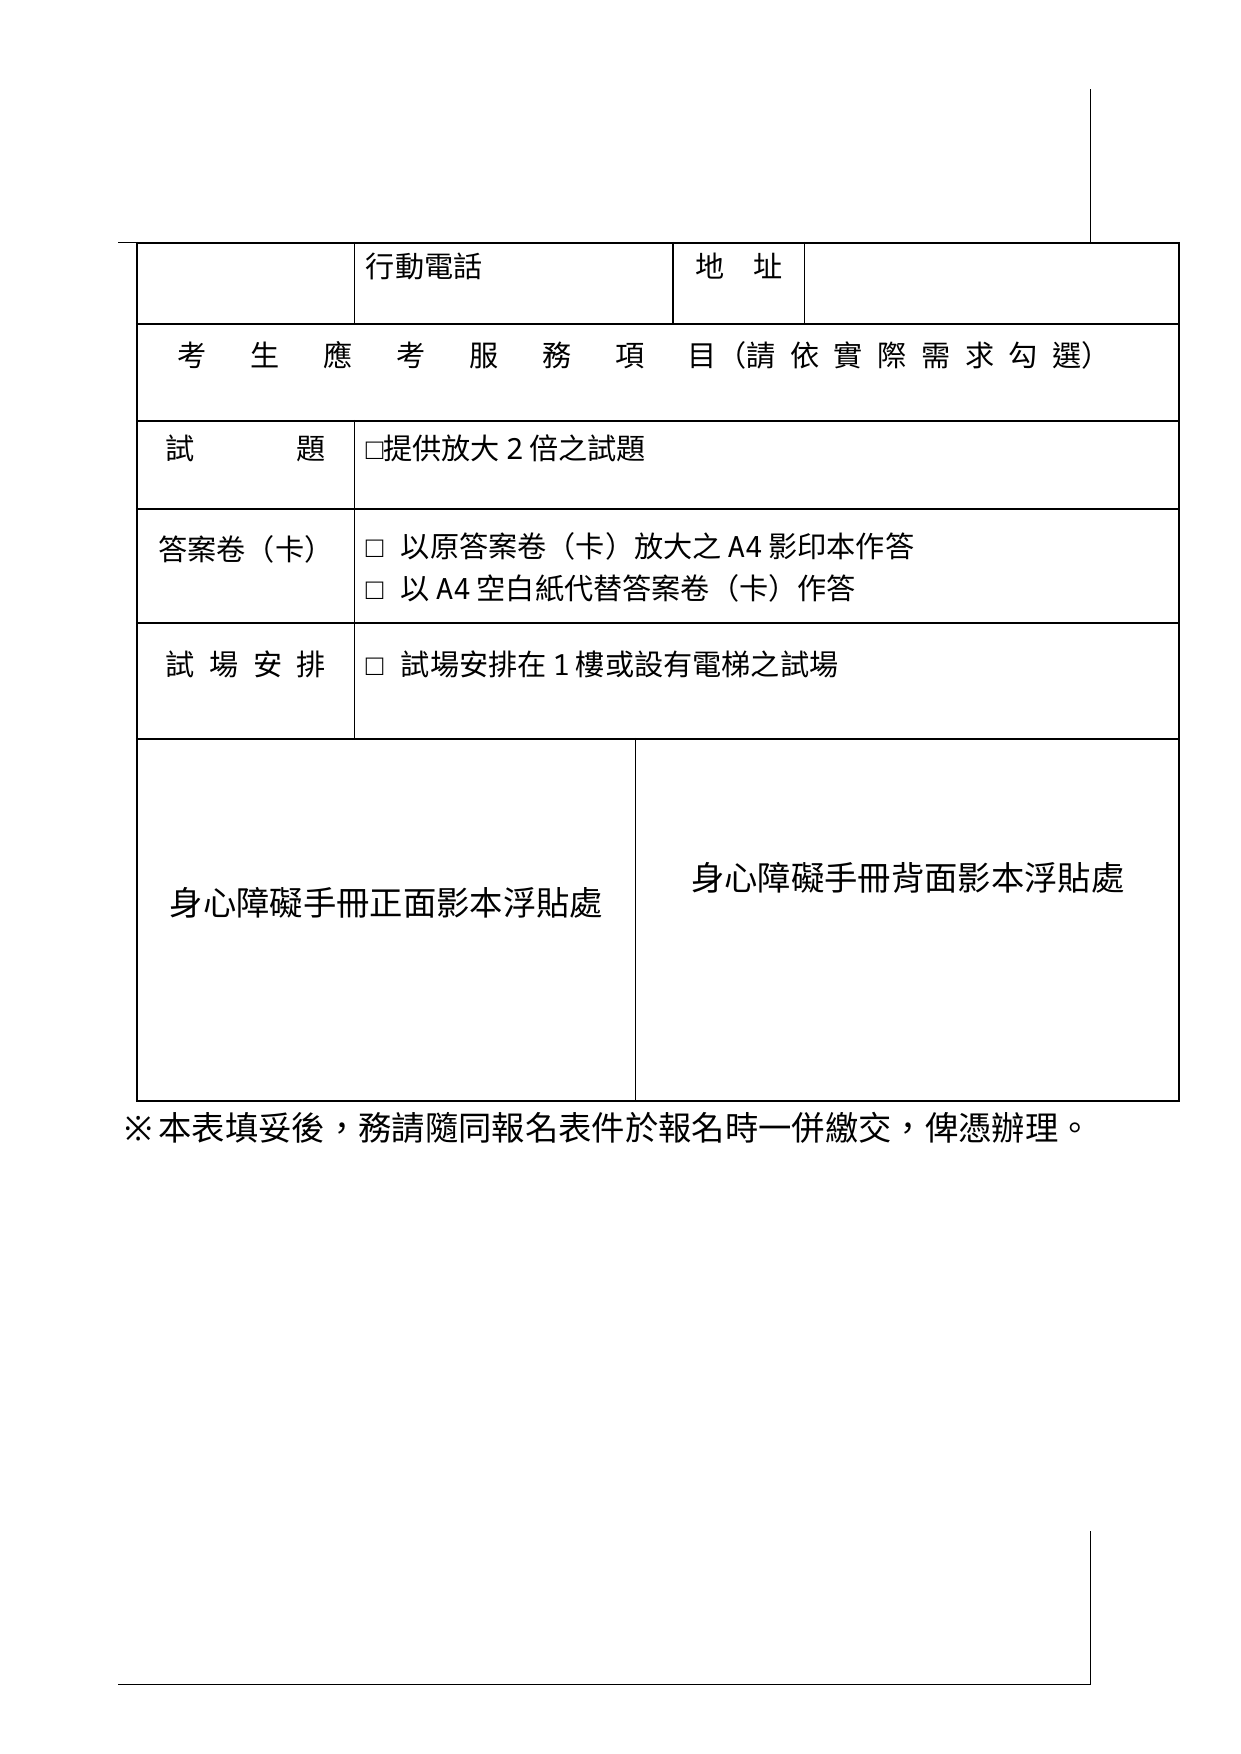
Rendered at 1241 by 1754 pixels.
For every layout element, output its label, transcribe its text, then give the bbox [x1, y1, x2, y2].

table_cell 答案卷（卡） [138, 510, 354, 622]
table_cell 試 場 安 排 [138, 624, 354, 738]
text ※本表填妥後，務請隨同報名表件於報名時一併繳交，俾憑辦理。 [118, 1102, 1091, 1151]
table_cell 身心障礙手冊正面影本浮貼處 [138, 740, 635, 1100]
table_cell 行動電話 [355, 244, 672, 322]
table_cell 地 址 [674, 244, 804, 322]
table_cell 試 題 [138, 422, 354, 508]
table_cell 身心障礙手冊背面影本浮貼處 [636, 740, 1178, 1100]
table_cell 考 生 應 考 服 務 項 目（請 依 實 際 需 求 勾 選） [138, 325, 1178, 420]
table_cell [805, 244, 1178, 322]
table_cell □ 以原答案卷（卡）放大之A4影印本作答 □ 以A4空白紙代替答案卷（卡）作答 [355, 510, 1178, 622]
table_cell □ 試場安排在1樓或設有電梯之試場 [355, 624, 1178, 738]
table_cell [138, 244, 354, 322]
table_cell □提供放大2倍之試題 [355, 422, 1178, 508]
